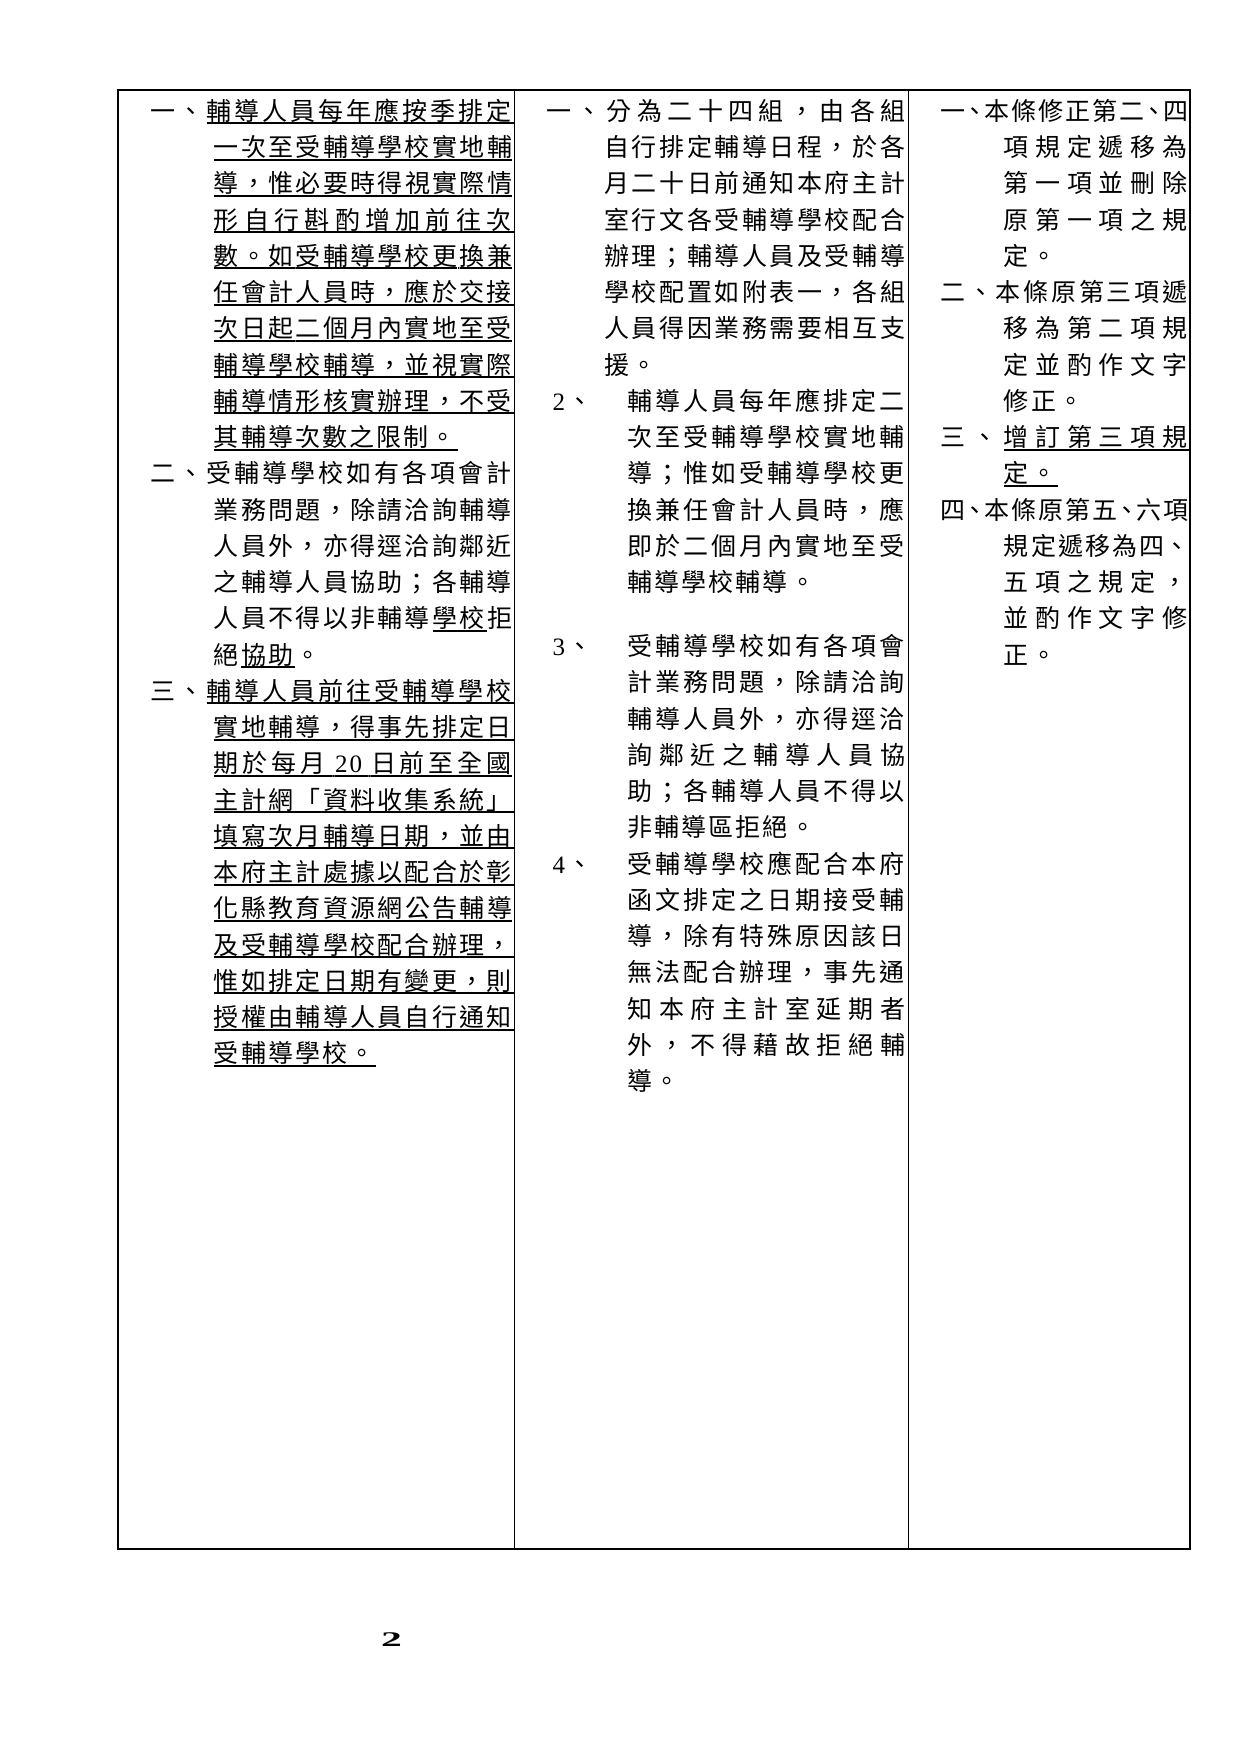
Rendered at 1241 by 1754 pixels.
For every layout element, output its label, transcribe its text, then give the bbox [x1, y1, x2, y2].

table_cell 一、分為二十四組，由各組 自行排定輔導日程，於各月二十日前通知本府主計室行文各受輔導學校配合辦理；輔導人員及受輔導學校配置如附表一，各組人員得因業務需要相互支援。 輔導人員每年應排定二次至受輔導學校實地輔導；惟如受輔導學校更換兼任會計人員時，應即於二個月內實地至受輔導學校輔導。 受輔導學校如有各項會計業務問題，除請洽詢輔導人員外，亦得逕洽詢鄰近之輔導人員協助；各輔導人員不得以非輔導區拒絕。 受輔導學校應配合本府函文排定之日期接受輔導，除有特殊原因該日無法配合辦理，事先通知本府主計室延期者外，不得藉故拒絕輔導。 [515, 91, 908, 1547]
table_cell 一、本條修正第二、四項規定遞移為第一項並刪除原第一項之規定。 二、本條原第三項遞移為第二項規定並酌作文字修正。 三、增訂第三項規 定。 四、本條原第五、六項規定遞移為四、五項之規定，並酌作文字修正。 [909, 91, 1189, 1547]
table_cell 一、輔導人員每年應按季排定一次至受輔導學校實地輔導，惟必要時得視實際情形自行斟酌增加前往次數。如受輔導學校更換兼任會計人員時，應於交接次日起二個月內實地至受輔導學校輔導，並視實際輔導情形核實辦理，不受其輔導次數之限制。 二、受輔導學校如有各項會計業務問題，除請洽詢輔導人員外，亦得逕洽詢鄰近之輔導人員協助；各輔導人員不得以非輔導學校拒絕協助。 三、輔導人員前往受輔導學校實地輔導，得事先排定日期於每月20日前至全國主計網「資料收集系統」填寫次月輔導日期，並由本府主計處據以配合於彰化縣教育資源網公告輔導及受輔導學校配合辦理，惟如排定日期有變更，則授權由輔導人員自行通知受輔導學校。 [119, 91, 514, 1547]
